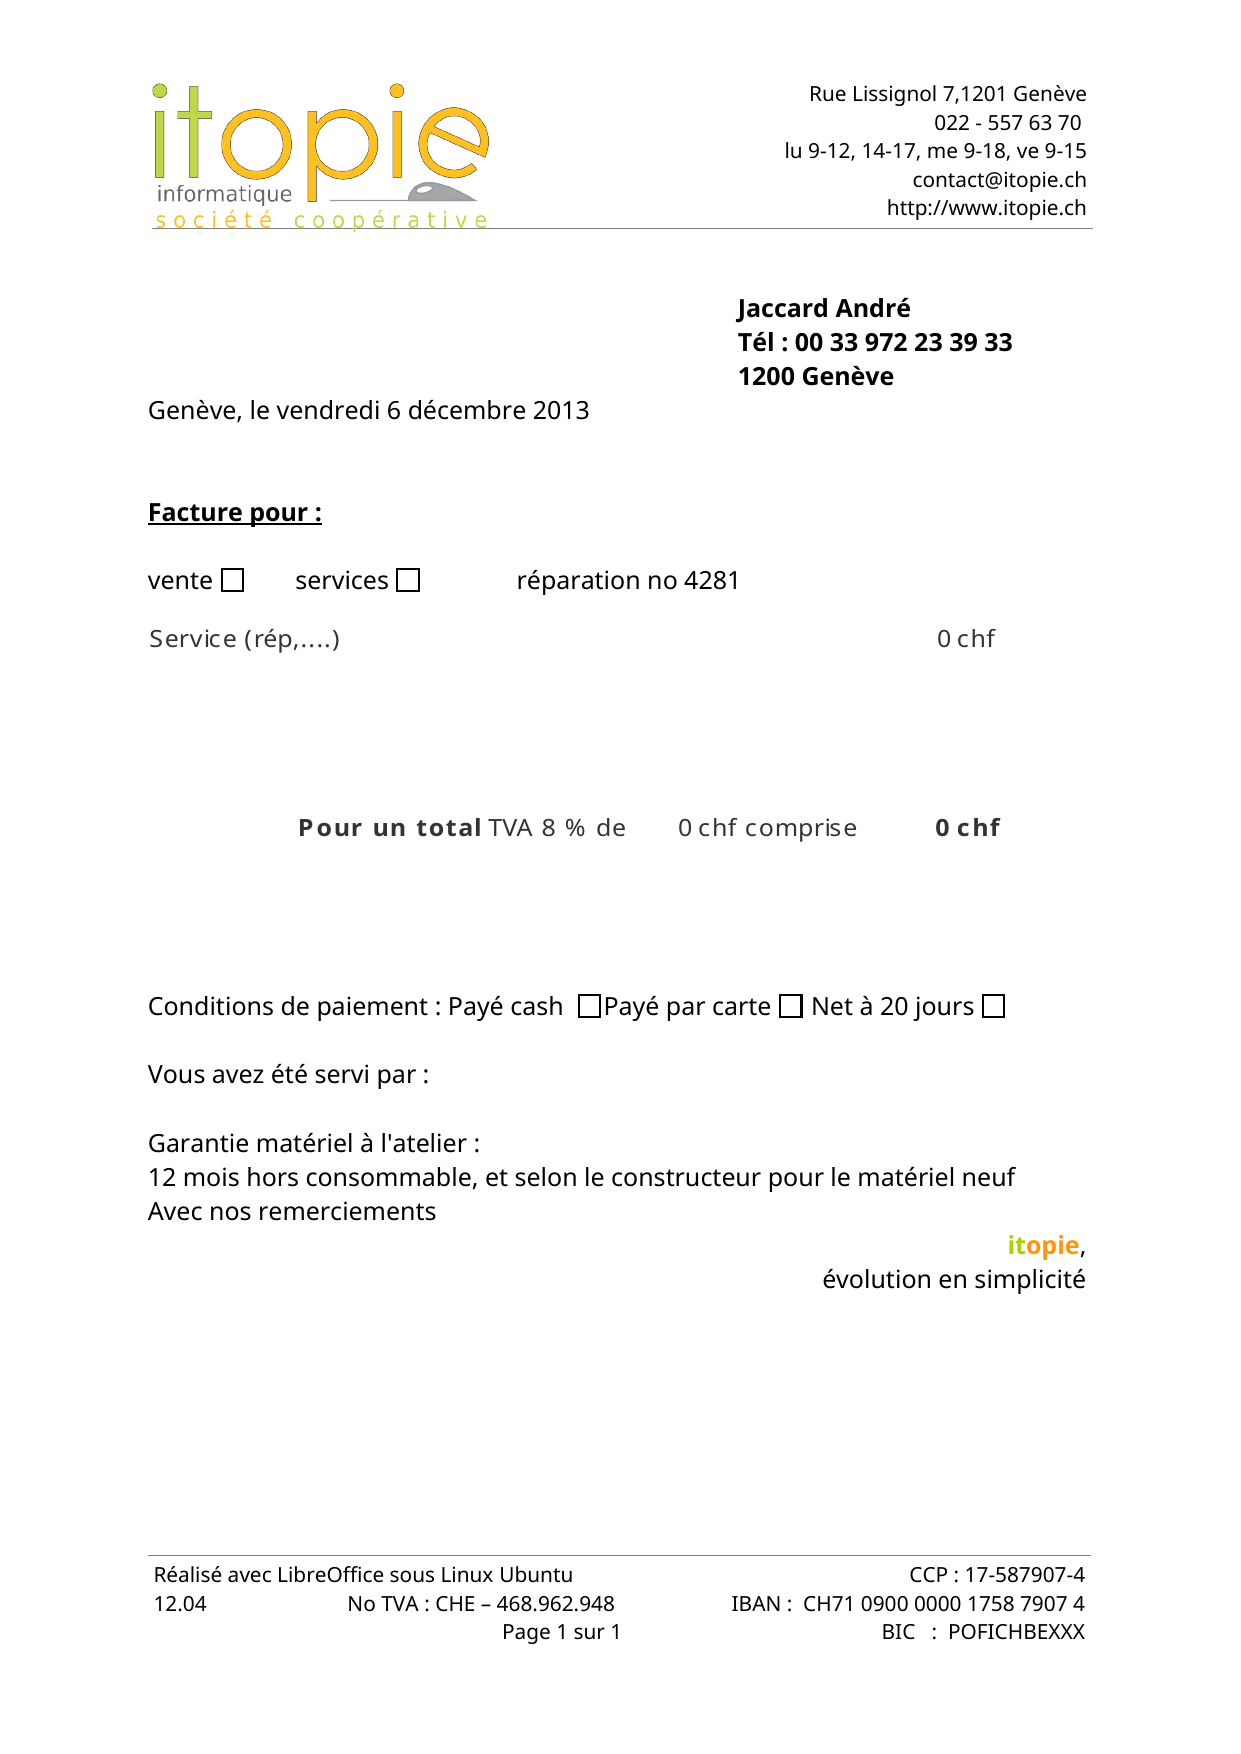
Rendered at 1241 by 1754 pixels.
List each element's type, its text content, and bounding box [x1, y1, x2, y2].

text Avec nos remerciements [148, 1193, 1093, 1227]
text itopie, [148, 1227, 1093, 1262]
text Jaccard André [148, 290, 1093, 324]
text Facture pour : [148, 495, 1093, 529]
text vente services réparation no 4281 [148, 563, 1093, 597]
text Conditions de paiement : Payé cash Payé par carte Net à 20 jours [148, 989, 1093, 1023]
text évolution en simplicité [148, 1262, 1093, 1296]
text 12 mois hors consommable, et selon le constructeur pour le matériel neuf [148, 1159, 1093, 1193]
picture [138, 72, 500, 244]
text Genève, le vendredi 6 décembre 2013 [148, 392, 1093, 427]
text Tél : 00 33 972 23 39 33 [148, 324, 1093, 358]
text Vous avez été servi par : [148, 1057, 1093, 1091]
text 1200 Genève [148, 358, 1093, 392]
text Garantie matériel à l'atelier : [148, 1125, 1093, 1159]
